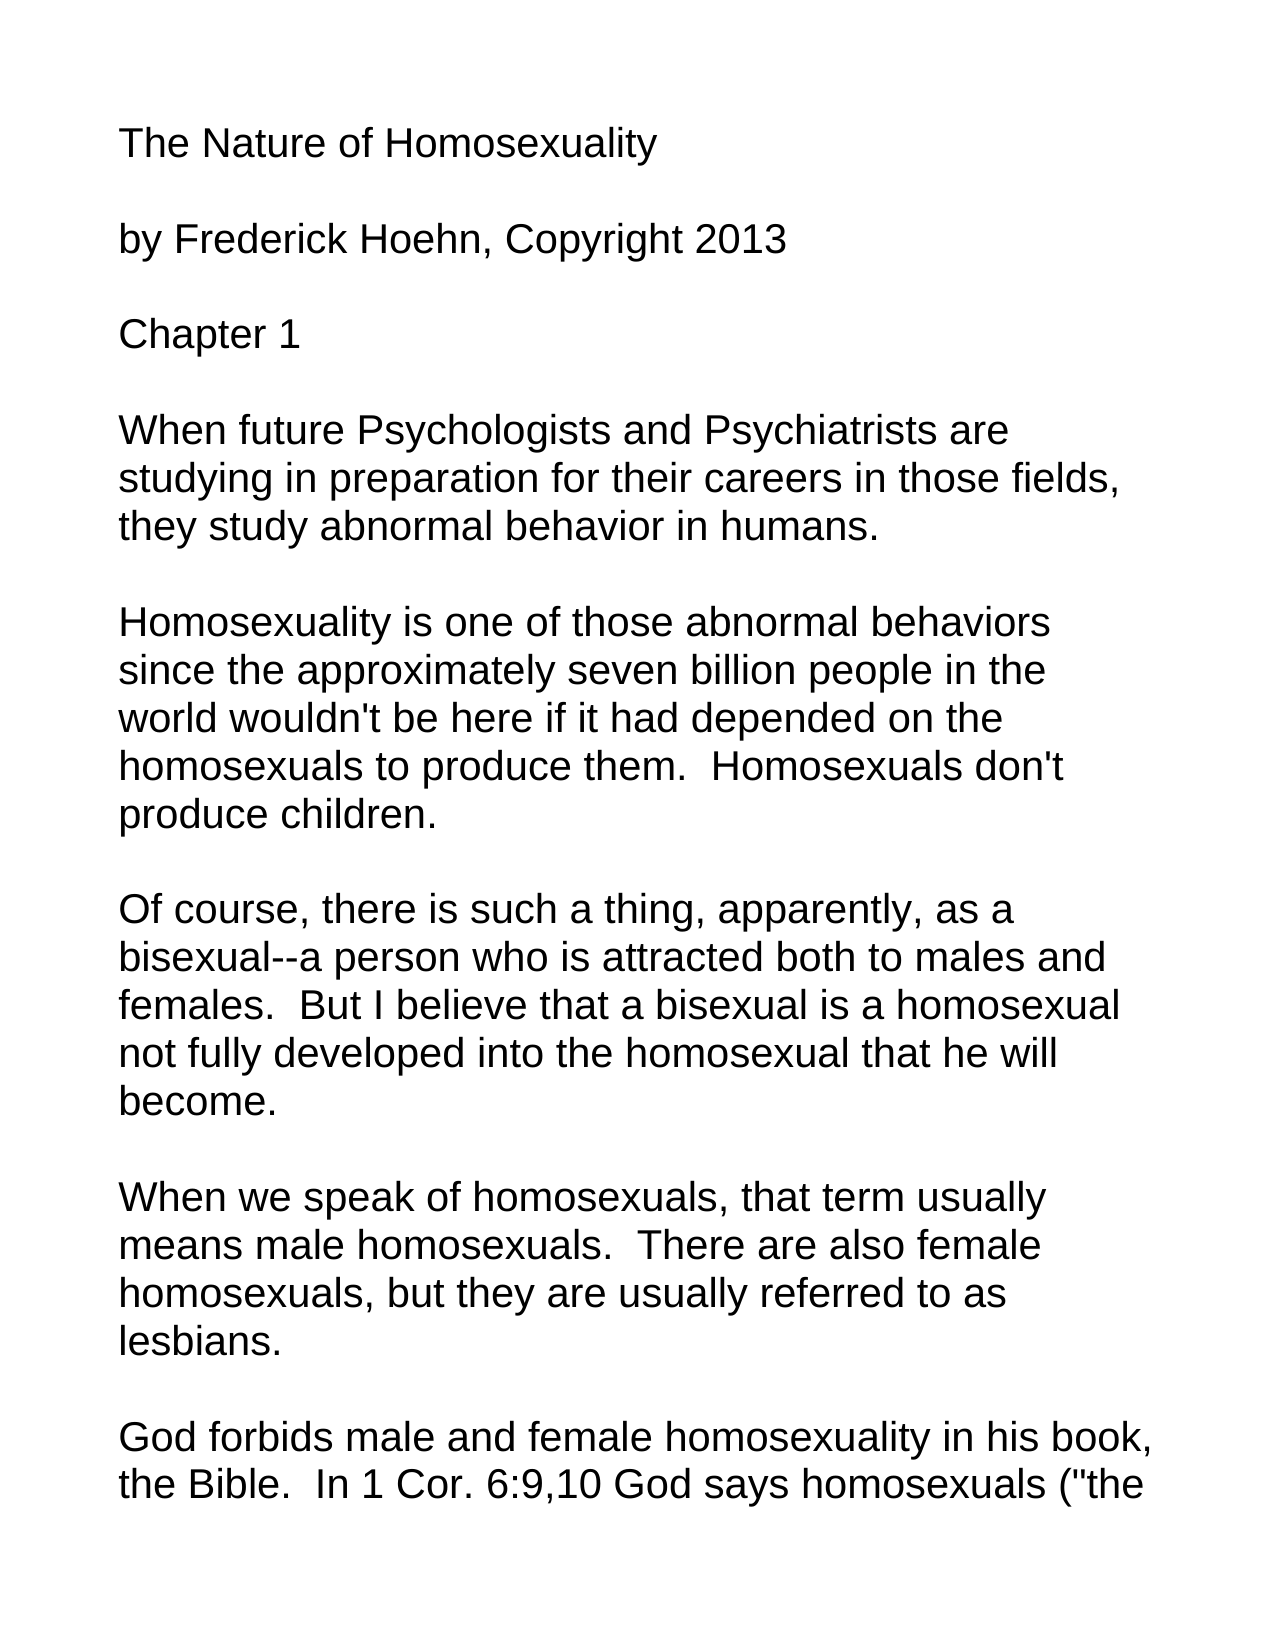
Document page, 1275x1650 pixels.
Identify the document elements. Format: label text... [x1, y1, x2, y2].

text When future Psychologists and Psychiatrists are studying in preparation for their careers in those fields, they study abnormal behavior in humans. [118, 406, 1157, 549]
text When we speak of homosexuals, that term usually means male homosexuals. There are also female homosexuals, but they are usually referred to as lesbians. [118, 1172, 1157, 1364]
text Homosexuality is one of those abnormal behaviors since the approximately seven billion people in the world wouldn't be here if it had depended on the homosexuals to produce them. Homosexuals don't produce children. [118, 597, 1157, 837]
text Of course, there is such a thing, apparently, as a bisexual--a person who is attracted both to males and females. But I believe that a bisexual is a homosexual not fully developed into the homosexual that he will become. [118, 885, 1157, 1124]
text The Nature of Homosexuality [118, 118, 1157, 166]
text Chapter 1 [118, 310, 1157, 358]
text by Frederick Hoehn, Copyright 2013 [118, 214, 1157, 262]
text God forbids male and female homosexuality in his book, the Bible. In 1 Cor. 6:9,10 God says homosexuals ("the [118, 1412, 1157, 1508]
